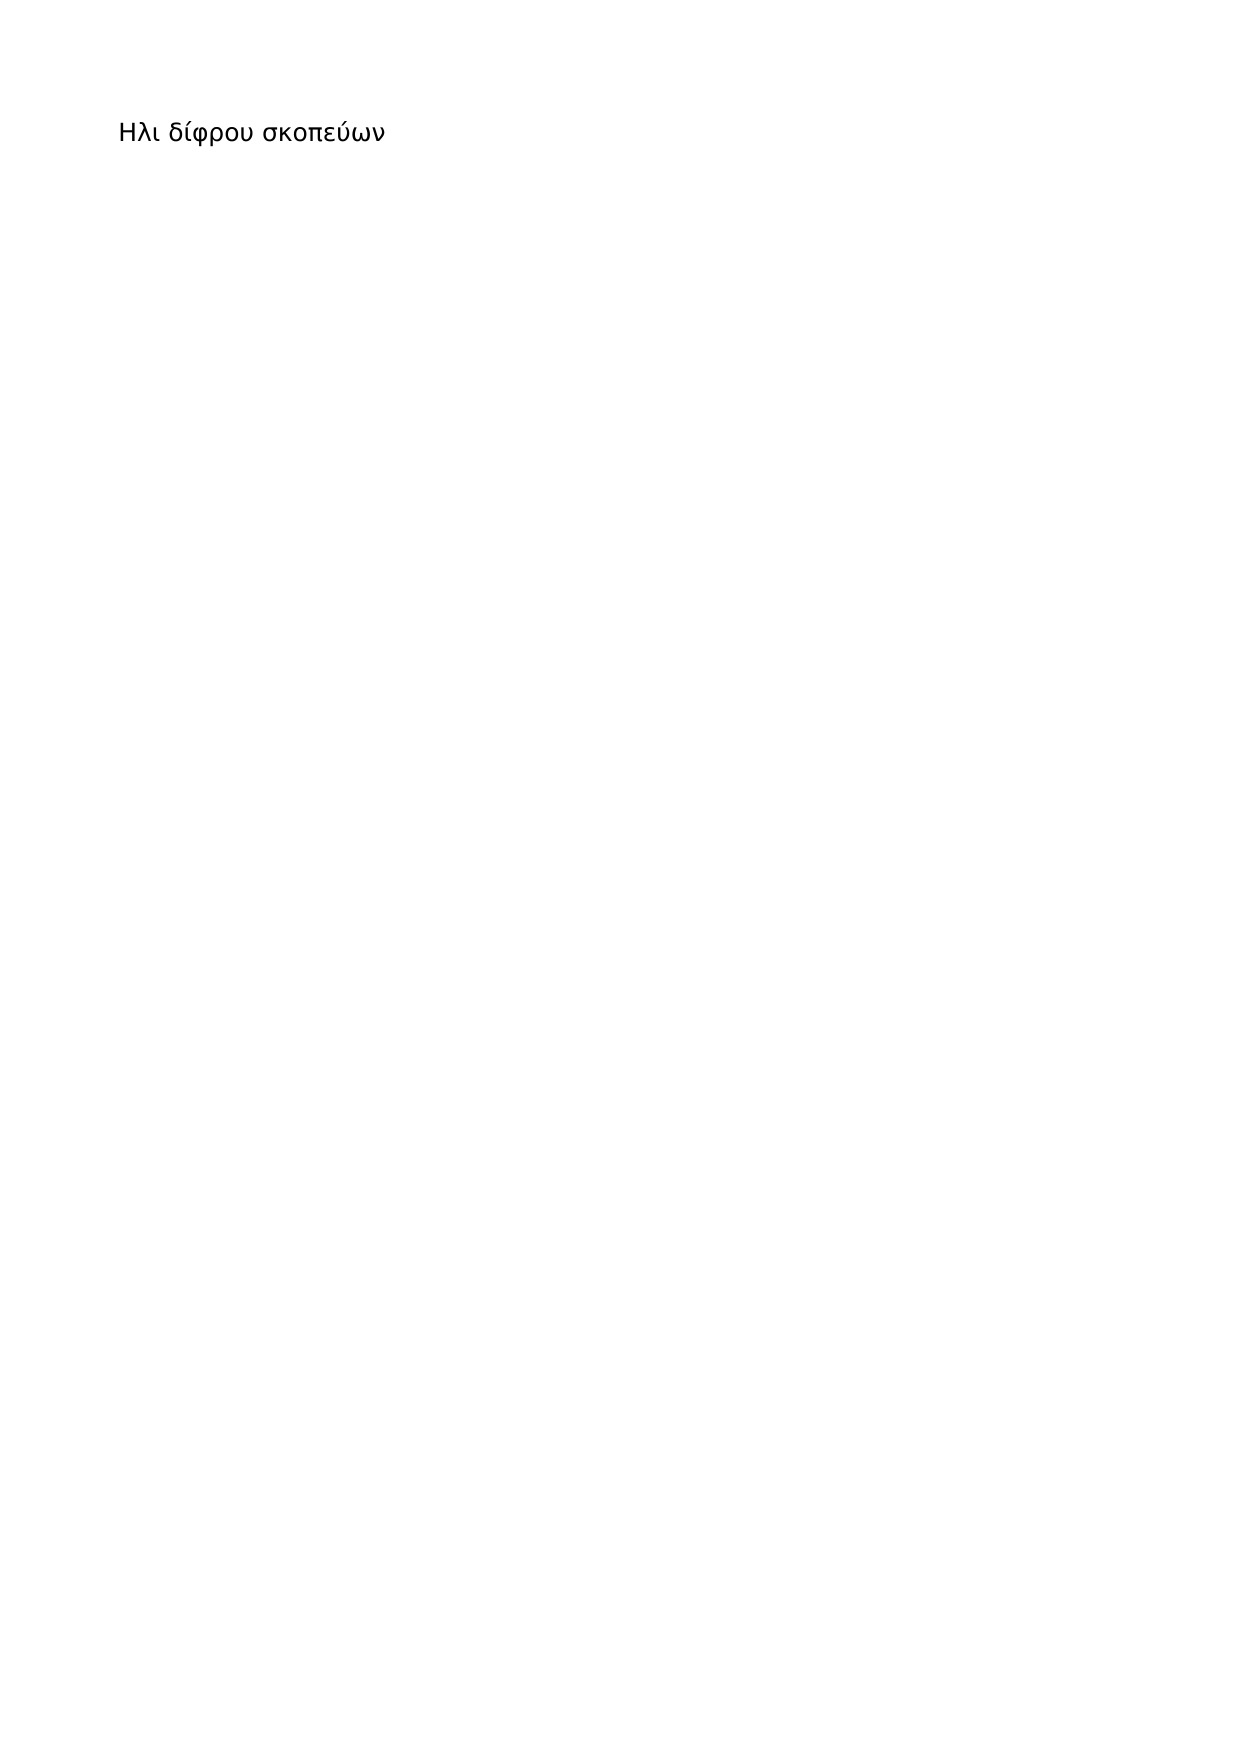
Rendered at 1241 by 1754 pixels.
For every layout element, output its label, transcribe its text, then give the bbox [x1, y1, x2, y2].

text Ηλι δίφρου σκοπεύων [118, 118, 1122, 147]
